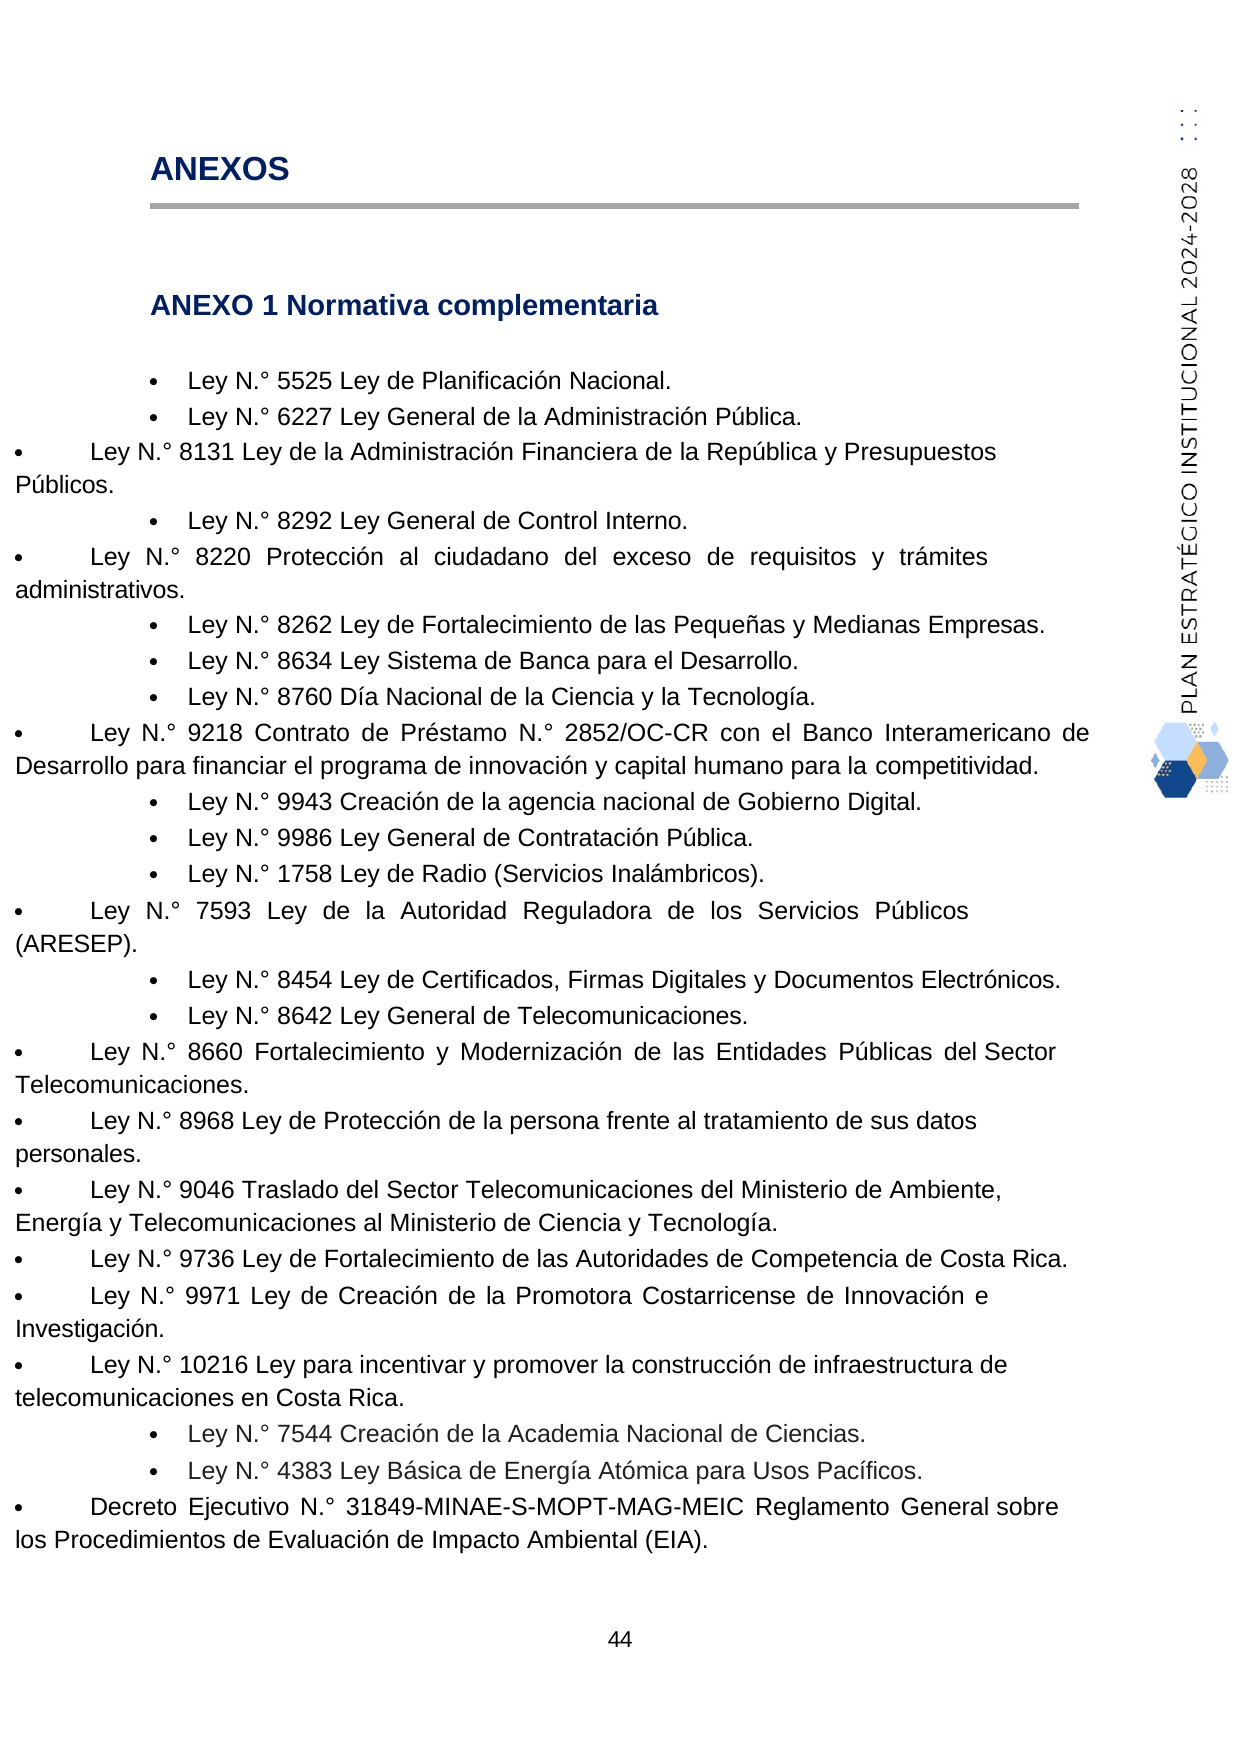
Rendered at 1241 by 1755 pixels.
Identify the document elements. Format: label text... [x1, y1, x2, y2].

list Ley N.° 10216 Ley para incentivar y promover la construcción de infraestructura de telecomunicaciones en Costa Rica. [15, 1350, 1090, 1412]
list Ley N.° 4383 Ley Básica de Energía Atómica para Usos Pacíficos. [150, 1456, 1241, 1484]
list Ley N.° 8634 Ley Sistema de Banca para el Desarrollo. [150, 646, 1150, 675]
list Ley N.° 9986 Ley General de Contratación Pública. [150, 823, 1241, 852]
list Ley N.° 8262 Ley de Fortalecimiento de las Pequeñas y Medianas Empresas. [150, 610, 1150, 639]
list Decreto Ejecutivo N.° 31849-MINAE-S-MOPT-MAG-MEIC Reglamento General sobre los Procedimientos de Evaluación de Impacto Ambiental (EIA). [15, 1492, 1091, 1554]
subtitle ANEXO 1 Normativa complementaria [150, 288, 1150, 322]
list Ley N.° 9736 Ley de Fortalecimiento de las Autoridades de Competencia de Costa Rica. [15, 1244, 1090, 1273]
list Ley N.° 8131 Ley de la Administración Financiera de la República y Presupuestos Públicos. [15, 437, 1091, 499]
list Ley N.° 7544 Creación de la Academia Nacional de Ciencias. [150, 1419, 1241, 1448]
list Ley N.° 9046 Traslado del Sector Telecomunicaciones del Ministerio de Ambiente, Energía y Telecomunicaciones al Ministerio de Ciencia y Tecnología. [15, 1175, 1090, 1237]
list Ley N.° 5525 Ley de Planificación Nacional. [150, 366, 1150, 394]
list Ley N.° 8642 Ley General de Telecomunicaciones. [150, 1001, 1241, 1030]
list Ley N.° 9218 Contrato de Préstamo N.° 2852/OC-CR con el Banco Interamericano de Desarrollo para financiar el programa de innovación y capital humano para la competitividad. [15, 718, 1091, 780]
list Ley N.° 8968 Ley de Protección de la persona frente al tratamiento de sus datos personales. [15, 1106, 1090, 1168]
list Ley N.° 1758 Ley de Radio (Servicios Inalámbricos). [150, 859, 1241, 888]
list Ley N.° 8454 Ley de Certificados, Firmas Digitales y Documentos Electrónicos. [150, 964, 1241, 993]
list Ley N.° 6227 Ley General de la Administración Pública. [150, 402, 1150, 430]
list Ley N.° 9943 Creación de la agencia nacional de Gobierno Digital. [150, 787, 1241, 816]
list Ley N.° 8292 Ley General de Control Interno. [150, 506, 1150, 534]
list Ley N.° 8760 Día Nacional de la Ciencia y la Tecnología. [150, 682, 1150, 711]
subtitle ANEXOS [150, 148, 1150, 187]
list Ley N.° 7593 Ley de la Autoridad Reguladora de los Servicios Públicos (ARESEP). [15, 896, 1090, 957]
subtitle [1229, 148, 1241, 187]
list Ley N.° 8660 Fortalecimiento y Modernización de las Entidades Públicas del Sector Telecomunicaciones. [15, 1037, 1090, 1099]
list Ley N.° 9971 Ley de Creación de la Promotora Costarricense de Innovación e Investigación. [15, 1281, 1090, 1343]
list Ley N.° 8220 Protección al ciudadano del exceso de requisitos y trámites administrativos. [15, 542, 1091, 603]
